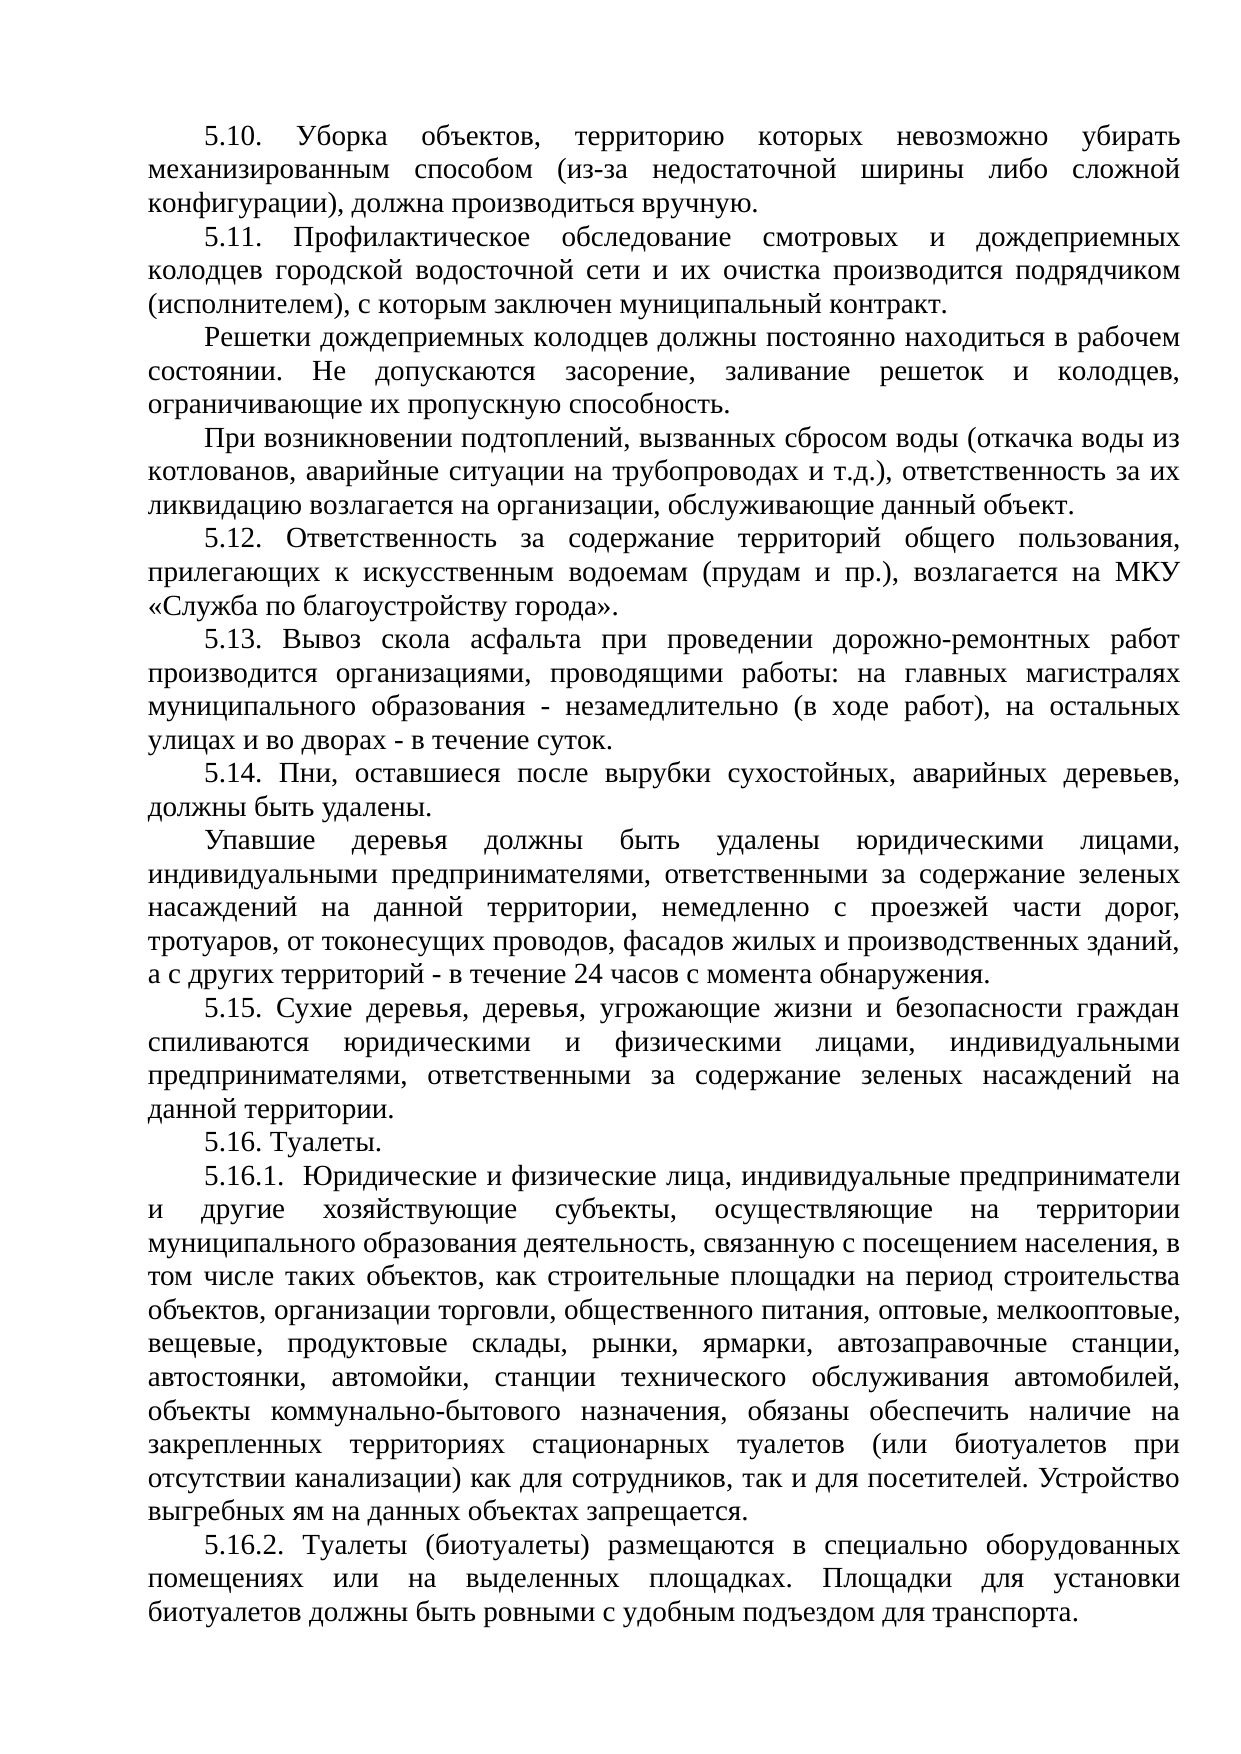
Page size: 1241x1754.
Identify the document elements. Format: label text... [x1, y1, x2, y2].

text 5.11. Профилактическое обследование смотровых и дождеприемных колодцев городской водосточной сети и их очистка производится подрядчиком (исполнителем), с которым заключен муниципальный контракт. [148, 219, 1181, 319]
text 5.16. Туалеты. [148, 1124, 1181, 1158]
text 5.16.1. Юридические и физические лица, индивидуальные предприниматели и другие хозяйствующие субъекты, осуществляющие на территории муниципального образования деятельность, связанную с посещением населения, в том числе таких объектов, как строительные площадки на период строительства объектов, организации торговли, общественного питания, оптовые, мелкооптовые, вещевые, продуктовые склады, рынки, ярмарки, автозаправочные станции, автостоянки, автомойки, станции технического обслуживания автомобилей, объекты коммунально-бытового назначения, обязаны обеспечить наличие на закрепленных территориях стационарных туалетов (или биотуалетов при отсутствии канализации) как для сотрудников, так и для посетителей. Устройство выгребных ям на данных объектах запрещается. [148, 1158, 1181, 1527]
text 5.10. Уборка объектов, территорию которых невозможно убирать механизированным способом (из-за недостаточной ширины либо сложной конфигурации), должна производиться вручную. [148, 118, 1181, 219]
text 5.12. Ответственность за содержание территорий общего пользования, прилегающих к искусственным водоемам (прудам и пр.), возлагается на МКУ «Служба по благоустройству города». [148, 521, 1181, 621]
text При возникновении подтоплений, вызванных сбросом воды (откачка воды из котлованов, аварийные ситуации на трубопроводах и т.д.), ответственность за их ликвидацию возлагается на организации, обслуживающие данный объект. [148, 420, 1181, 521]
text 5.16.2. Туалеты (биотуалеты) размещаются в специально оборудованных помещениях или на выделенных площадках. Площадки для установки биотуалетов должны быть ровными с удобным подъездом для транспорта. [148, 1527, 1181, 1627]
text Упавшие деревья должны быть удалены юридическими лицами, индивидуальными предпринимателями, ответственными за содержание зеленых насаждений на данной территории, немедленно с проезжей части дорог, тротуаров, от токонесущих проводов, фасадов жилых и производственных зданий, а с других территорий - в течение 24 часов с момента обнаружения. [148, 822, 1181, 990]
text 5.14. Пни, оставшиеся после вырубки сухостойных, аварийных деревьев, должны быть удалены. [148, 755, 1181, 822]
text Решетки дождеприемных колодцев должны постоянно находиться в рабочем состоянии. Не допускаются засорение, заливание решеток и колодцев, ограничивающие их пропускную способность. [148, 319, 1181, 420]
text 5.15. Сухие деревья, деревья, угрожающие жизни и безопасности граждан спиливаются юридическими и физическими лицами, индивидуальными предпринимателями, ответственными за содержание зеленых насаждений на данной территории. [148, 990, 1181, 1124]
text 5.13. Вывоз скола асфальта при проведении дорожно-ремонтных работ производится организациями, проводящими работы: на главных магистралях муниципального образования - незамедлительно (в ходе работ), на остальных улицах и во дворах - в течение суток. [148, 621, 1181, 755]
